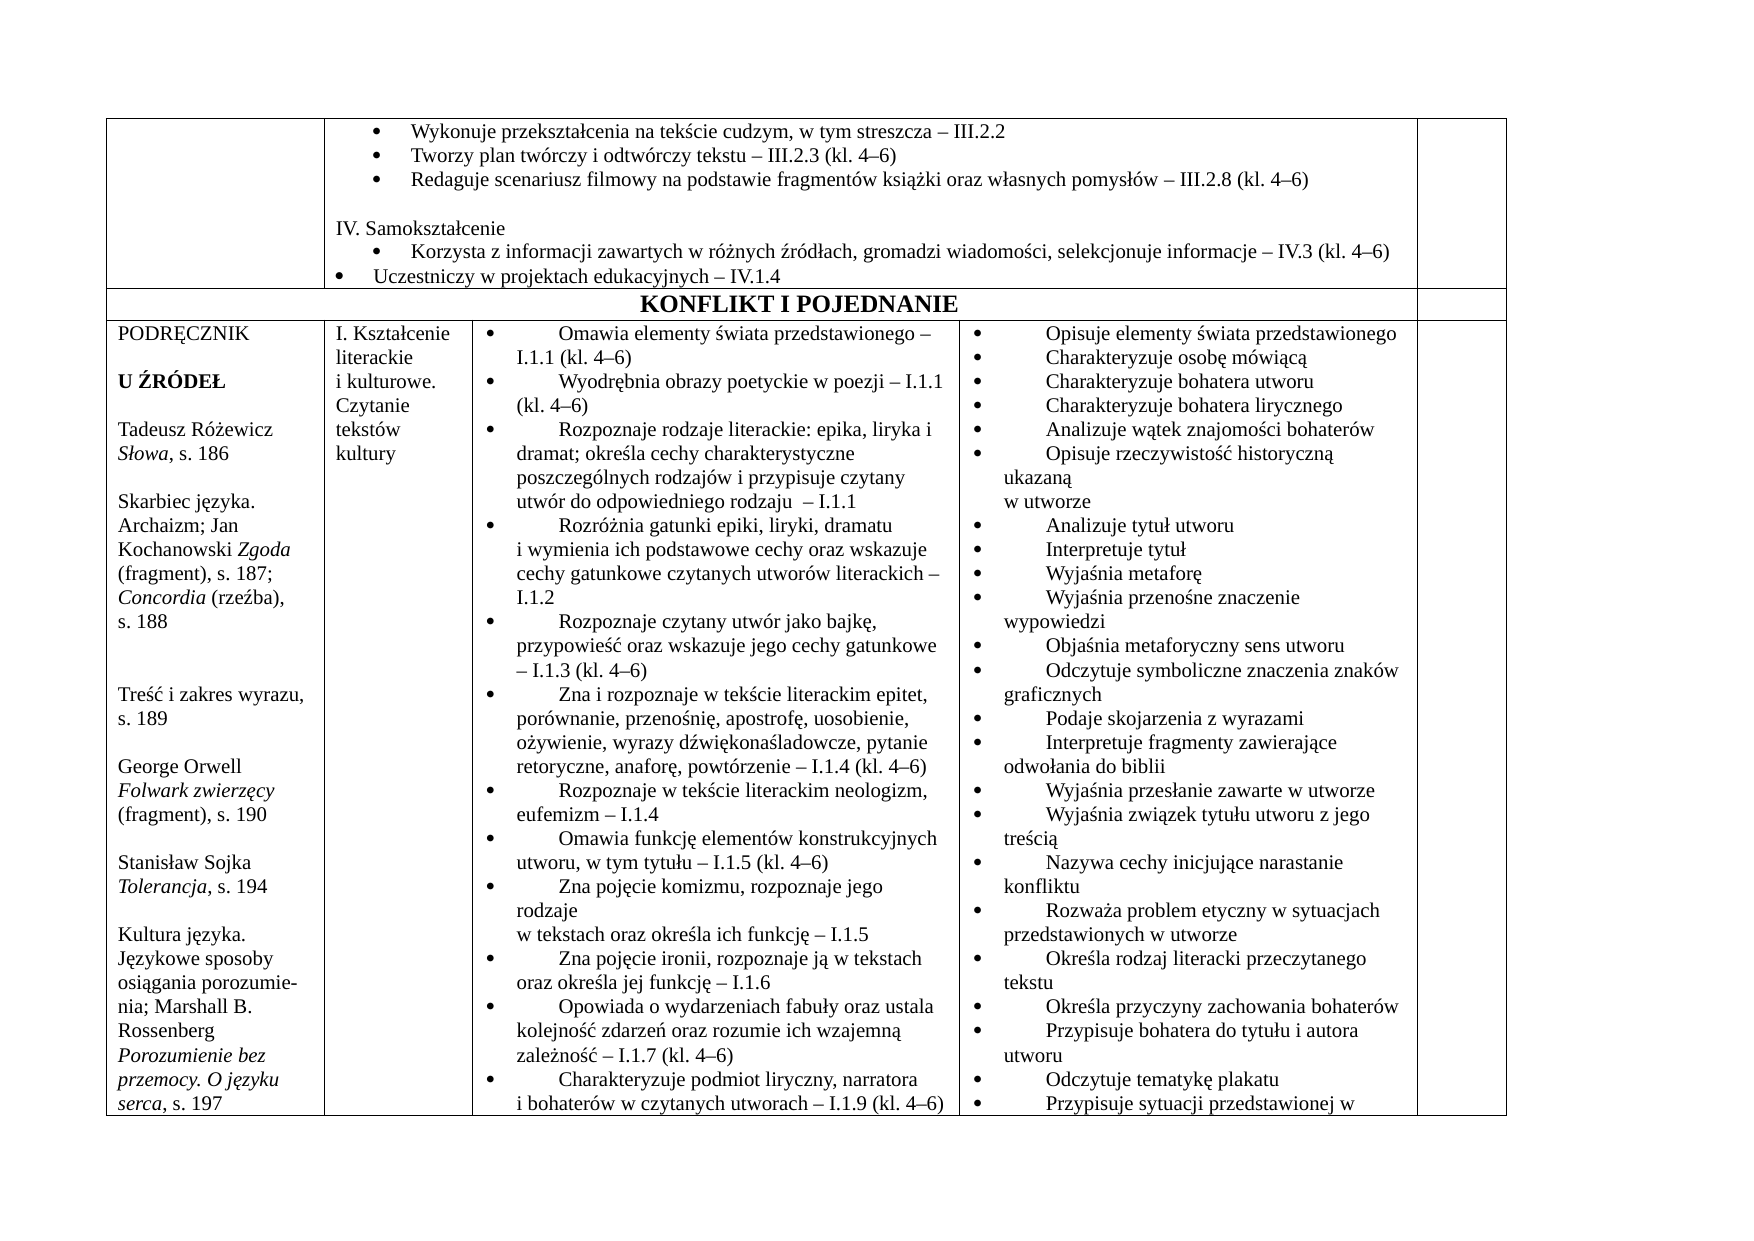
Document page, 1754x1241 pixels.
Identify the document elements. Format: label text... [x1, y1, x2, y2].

table_cell Omawia elementy świata przedstawionego – I.1.1 (kl. 4–6) Wyodrębnia obrazy poetyckie w poezji – I.1.1 (kl. 4–6) Rozpoznaje rodzaje literackie: epika, liryka i dramat; określa cechy charakterystyczne poszczególnych rodzajów i przypisuje czytany utwór do odpowiedniego rodzaju – I.1.1 Rozróżnia gatunki epiki, liryki, dramatu i wymienia ich podstawowe cechy oraz wskazuje cechy gatunkowe czytanych utworów literackich – I.1.2 Rozpoznaje czytany utwór jako bajkę, przypowieść oraz wskazuje jego cechy gatunkowe – I.1.3 (kl. 4–6) Zna i rozpoznaje w tekście literackim epitet, porównanie, przenośnię, apostrofę, uosobienie, ożywienie, wyrazy dźwiękonaśladowcze, pytanie retoryczne, anaforę, powtórzenie – I.1.4 (kl. 4–6) Rozpoznaje w tekście literackim neologizm, eufemizm – I.1.4 Omawia funkcję elementów konstrukcyjnych utworu, w tym tytułu – I.1.5 (kl. 4–6) Zna pojęcie komizmu, rozpoznaje jego rodzaje w tekstach oraz określa ich funkcję – I.1.5 Zna pojęcie ironii, rozpoznaje ją w tekstach oraz określa jej funkcję – I.1.6 Opowiada o wydarzeniach fabuły oraz ustala kolejność zdarzeń oraz rozumie ich wzajemną zależność – I.1.7 (kl. 4–6) Charakteryzuje podmiot liryczny, narratora i bohaterów w czytanych utworach – I.1.9 (kl. 4–6) Wykorzystuje w interpretacji utworów literackich odwołania do wartości uniwersalnych związane z postawami społecznymi, narodowymi, religijnymi, etycznymi i dokonuje ich hierarchizacji – I.1.9 Rozróżnia narrację pierwszoosobową i trzecioosobową oraz wskazuje ich funkcję w utworze – I.1.10 (kl. 4–6) Wykorzystuje w interpretacji tekstów literackich elementy wiedzy o historii i kulturze – I.1.10 Wykorzystuje w interpretacji utworów literackich potrzebne konteksty, np. kulturowy – I.1.11 Określa tematykę oraz problematykę utworu – I.1.12 (kl. 4–6) Wskazuje i omawia wątek główny oraz wątki poboczne – I.1.13 (kl. 4–6) Nazywa wrażenia, jakie budzi w nim czytany tekst – I.1.14 (kl. 4–6) Objaśnia znaczenia dosłowne i przenośne w tekstach – I.1.15 (kl. 4–6) Wskazuje wartości w utworze oraz wskazuje wartości ważne dla bohatera – I.1.20 (kl. 4–6) [473, 321, 959, 1115]
table_cell PODRĘCZNIK U ŹRÓDEŁ Tadeusz Różewicz Słowa, s. 186 Skarbiec języka. Archaizm; Jan Kochanowski Zgoda (fragment), s. 187; Concordia (rzeźba), s. 188 Treść i zakres wyrazu, s. 189 George Orwell Folwark zwierzęcy (fragment), s. 190 Stanisław Sojka Tolerancja, s. 194 Kultura języka. Językowe sposoby osiągania porozumie-nia; Marshall B. Rossenberg Porozumienie bez przemocy. O języku serca, s. 197 [107, 321, 324, 1115]
table_cell I. Kształcenie literackie i kulturowe. Czytanie tekstów kultury [325, 321, 472, 1115]
table_cell KONFLIKT I POJEDNANIE [107, 289, 1417, 319]
table_cell I. Kształcenie literackie i kulturowe. Czytanie tekstów kultury Wyodrębnia obrazy poetyckie w poezji – I.1.1 (kl. 4–6) Rozróżnia gatunki epiki, liryki, dramatu, w tym fraszka, tragedia, i wymienia ich podstawowe cechy oraz wskazuje cechy gatunkowe czytanych utworów literackich – I.1.2 Rozpoznaje czytany utwór jako legendę, bajkę, przypowieść, powieść – I.1.3 (kl. 4–6) Rozpoznaje odmiany powieści – I.1.3 (kl. 4–6) Wskazuje elementy dramatu (rodzaj): akt, scena, tekst główny, didaskalia, monolog, dialog – I.1.3 Zna i rozpoznaje w tekście literackim: epitet, powtórzenie, uosobienie, przenośnia, pytanie retoryczne – I.1.4 (kl. 4–6) Rozpoznaje w tekście literackim neologizm, porównanie homeryckie – I.1.4 Omawia funkcję elementów konstrukcyjnych, w tym tytułu – I.1.5 (kl. 4–6) Zna pojęcie komizmu, rozpoznaje jego rodzaje w tekstach oraz określa ich funkcje – I.1.5 Rozpoznaje elementy rytmizujące wypowiedź, w tym wers, rym, strofę, refren, liczbę sylab w wersie – I.1.6 (kl. 4–6) Opowiada o wydarzeniach fabuły – I.1.7 (kl. 4–6) Zna pojęcie ironii, rozpoznaje ją w tekstach oraz rozpoznaje jej funkcje – I.1.6 Określa w poznawanych tekstach problematykę egzystencjalną i poddaje ją refleksji – I.1.7 Charakteryzuje bohaterów w czytanych utworach – I.1.9 (kl. 4–6) Wykorzystuje w interpretacji utworów literackich odwołania do wartości uniwersalnych związane z postawami społecznymi, narodowymi, religijnymi, etycznymi i dokonuje ich hierarchizacji – I.1.9 Rozróżnia narrację pierwszoosobową i trzecioosobową i wskazuje ich funkcję w utworze – I.1.10 (kl. 4–6) Objaśnia znaczenia dosłowne i przenośne w tekstach – I.1.15 (kl. 4–6) Wykorzystuje w interpretacji tekstów doświadczenia własne oraz elementy wiedzy o kulturze – I.1.18 (kl. 4–6) I. Kształcenie literackie i kulturowe. Odbiór tekstów kultury Wyszukuje w tekście potrzebne informacje oraz cytuje odpowiednie fragmenty – I.2.1 Określa temat i główną myśl tekstu – I.2.3 (kl. 4–6) Dostrzega różnice między literaturą piękną a publicystyką i określa funkcje tych rodzajów piśmiennictwa – I.2.4 Rozpoznaje gatunki dziennikarskie: reportaż, wywiad, artykuł, felieton i określa podstawowe ich cechy – I.2.5 Znajduje w tekstach współczesnej kultury popularnej (np. w piosenkach) nawiązania do tradycyjnych wątków literackich i kulturowych – I.2.7 Wyodrębnia elementy dzieła filmowego – I.2.9 (kl. 4–6) Odnosi treści tekstów kultury do własnego doświadczenia – I.2.11 (kl. 4–6) Dokonuje odczytania tekstów kultury poprzez przekład intersemiotyczny (np. spektakl teatralny) – I.2.12 (kl. 4–6) Interpretuje dzieła sztuki (obraz, grafika) – I.2.3 Rozpoznaje gatunki dziennikarskie: reportaż i określa ich podstawowe cechy – I.2.5 II. Kształcenie językowe. Gramatyka języka polskiego Rozróżnia wypowiedzenie wielokrotnie złożone – II.1.5 Odróżnia części mowy odmienne od nieodmiennych – II.1.2 (kl. 4–6) Rozpoznaje wyraz podstawowy i wyraz pochodny – II.1.2 Rozumie pojęcie podstawy słowotwórczej – II.1.2 Odróżnia mowę zależną i niezależną – II.1.6 Rozpoznaje w tekście typy wypowiedzeń: zdanie pojedyncze, zdanie złożone (podrzędnie i współrzędnie), równoważniki zdań, rozumie ich funkcje i stosuje w praktyce językowej – II.1.12 (kl. 4–6) II. Kształcenie językowe. Zróżnicowanie języka Rozróżnia synonimy, antonimy, rozumie ich funkcję w tekście i stosuje we własnych wypowiedziach – II.2.8 (kl. 4–6) Rozpoznaje w wypowiedziach związki frazeologiczne, dostrzega ich bogactwo, rozumie ich znaczenie oraz poprawnie stosuje w wypowiedziach – II.2.5 (kl. 4–6) Dostrzega zróżnicowanie słownictwa, w tym rozpoznaje słownictwo ogólnonarodowe i słownictwo o ograniczonym zasięgu – II.2.1 Wyróżnia środowiskowe i regionalne odmiany języka – II.2.5 II. Kształcenie językowe. Komunikacja językowa i kultura języka Identyfikuje nadawcę i odbiorcę wypowiedzi – II.3.2 (kl. 4–6) Rozumie, na czym polega grzeczność językowa, i stosuje ją w wypowiedziach – II.3.1 II. Kształcenie językowe. Ortografia i interpunkcja Poprawnie używa znaków interpunkcyjnych – II.4.2 (kl. 4–6) III. Tworzenie wypowiedzi. Elementy retoryki Uczestniczy w rozmowie na zadany temat, wydziela jej części, sygnały konstrukcyjne wzmacniające więź między uczestnikami dialogu, tłumaczące sens – III.1.1 (kl. 4–6) Tworzy wypowiedź stosując odpowiednią dla danej formy gatunkowej kompozycję oraz zasady spójności językowej między akapitami oraz stosuje rytm akapitowy (przeplatanie akapitów dłuższych i krótszych) – III.1.3 Wykorzystuje znajomość zasad tworzenia tezy i hipotezy oraz argumentów przy tworzeniu rozprawki oraz tworzeniu innych tekstów argumentacyjnych – III.1.4 III. Tworzenie wypowiedzi. Mówienie i pisanie Tworzy spójne wypowiedzi w następujących formach gatunkowych: rozprawka, przemówienie – III.2.1 Tworzy spójne wypowiedzi w następujących formach gatunkowych: dialog, opowiadanie, opis przeżyć wewnętrznych, charakterystyka, opis, dedykacja – III.2.1 (kl. 4–6) Redaguje notatki – III.2.4 (kl. 4–6) Tworzy spójne wypowiedzi w następujących formach gatunkowych: rozprawka – III.2.1 Wykonuje przekształcenia na tekście cudzym, w tym streszcza – III.2.2 Tworzy plan twórczy i odtwórczy tekstu – III.2.3 (kl. 4–6) Redaguje scenariusz filmowy na podstawie fragmentów książki oraz własnych pomysłów – III.2.8 (kl. 4–6) IV. Samokształcenie Korzysta z informacji zawartych w różnych źródłach, gromadzi wiadomości, selekcjonuje informacje – IV.3 (kl. 4–6) Uczestniczy w projektach edukacyjnych – IV.1.4 [325, 119, 1417, 288]
table_cell [107, 119, 324, 288]
table_cell [1418, 119, 1506, 288]
table_cell [1418, 289, 1506, 319]
table_cell Opisuje elementy świata przedstawionego Charakteryzuje osobę mówiącą Charakteryzuje bohatera utworu Charakteryzuje bohatera lirycznego Analizuje wątek znajomości bohaterów Opisuje rzeczywistość historyczną ukazaną w utworze Analizuje tytuł utworu Interpretuje tytuł Wyjaśnia metaforę Wyjaśnia przenośne znaczenie wypowiedzi Objaśnia metaforyczny sens utworu Odczytuje symboliczne znaczenia znaków graficznych Podaje skojarzenia z wyrazami Interpretuje fragmenty zawierające odwołania do biblii Wyjaśnia przesłanie zawarte w utworze Wyjaśnia związek tytułu utworu z jego treścią Nazywa cechy inicjujące narastanie konfliktu Rozważa problem etyczny w sytuacjach przedstawionych w utworze Określa rodzaj literacki przeczytanego tekstu Określa przyczyny zachowania bohaterów Przypisuje bohatera do tytułu i autora utworu Odczytuje tematykę plakatu Przypisuje sytuacji przedstawionej w utworze określone wydarzenia historyczne Charakteryzuje narratora Opisuje zachowania bohatera Charakteryzuje bohatera zbiorowego Omawia elementy świata przedstawionego Rozważa wpływ historii na losy jednostki Rozpoznaje wyrazy dźwiękonaśladowcze, pytanie retoryczne, powtórzenie Cytuje fragmenty odnoszące się do historii Porównuje postawy bohaterów lirycznych Objaśnia tytuł utworu Określa sytuację liryczną utworu Rozpoznaje cechy przypowieści w utworze Określa problematykę utworu Określa rodzaj literacki utworu Nazywa środki stylistyczne Określa funkcje środków stylistycznych Rozpoznaje obraz poetycki Interpretuje tytuł utworu Interpretuje epitety określające adresata wypowiedzi Wykorzystuje informacje z tekstu i spoza tekstu: tytuł tomiku i rok jego wydania do interpretacji myśli zawartej w utworze Wyjaśnia przenośne znaczenia wyrazów Charakteryzuje osobę mówiącą Interpretuje tytuł utworu Określa związek tytułu z problematyką utworu Określa związek tytułu z treścią utworu Porównuje utwory o tej samej tematyce Nazywa wrażenia wywołane odbiorem dzieła sztuki plastycznej Określa miejsce i czas akcji utworu Opisuje sytuację przedstawioną w utworze Analizuje postawę bohaterów Opisuje postawę bohatera Ocenia bohatera Omawia funkcję humorystycznego przedstawienia zdarzeń Nazywa wrażenia po przeczytaniu utworu Opisuje sytuację przedstawioną w utworze Charakteryzuje bohaterów Odnosi opisane sytuacje do własnych doświadczeń i sytuacji Analizuje budowę utworu Omawia źródło konfliktu przedstawionego w utworze Rozpoznaje cechy bajki w utworze Opowiada zdarzenia przedstawione w utworze Podaje przykłady eufemizmu Rozpoznaje nawiązanie do wydarzeń historycznych Opisuje odczucia wywołane odbiorem obrazu Rozpoznaje elementy graficzne oddziałujące na emocje odbiorcy Interpretuje tytuł dzieła Porównuje wymowę wiersza z przesłaniem obrazu Rozpoznaje neologizm Przypisuje tytuł utworu i jego autora do określonego rodzaju literackiego i gatunku Określa problematykę utworu Określa czas akcji utworu Rozpoznaje utwór po jego fragmencie Umieszcza na osi czasu nazwiska twórców Wyjaśnia pojęcia: bajka, podanie, manipulacja, przypowieść, archaizm, prowokacja, zakres wyrazu [960, 321, 1417, 1115]
table_cell [1418, 321, 1506, 1115]
